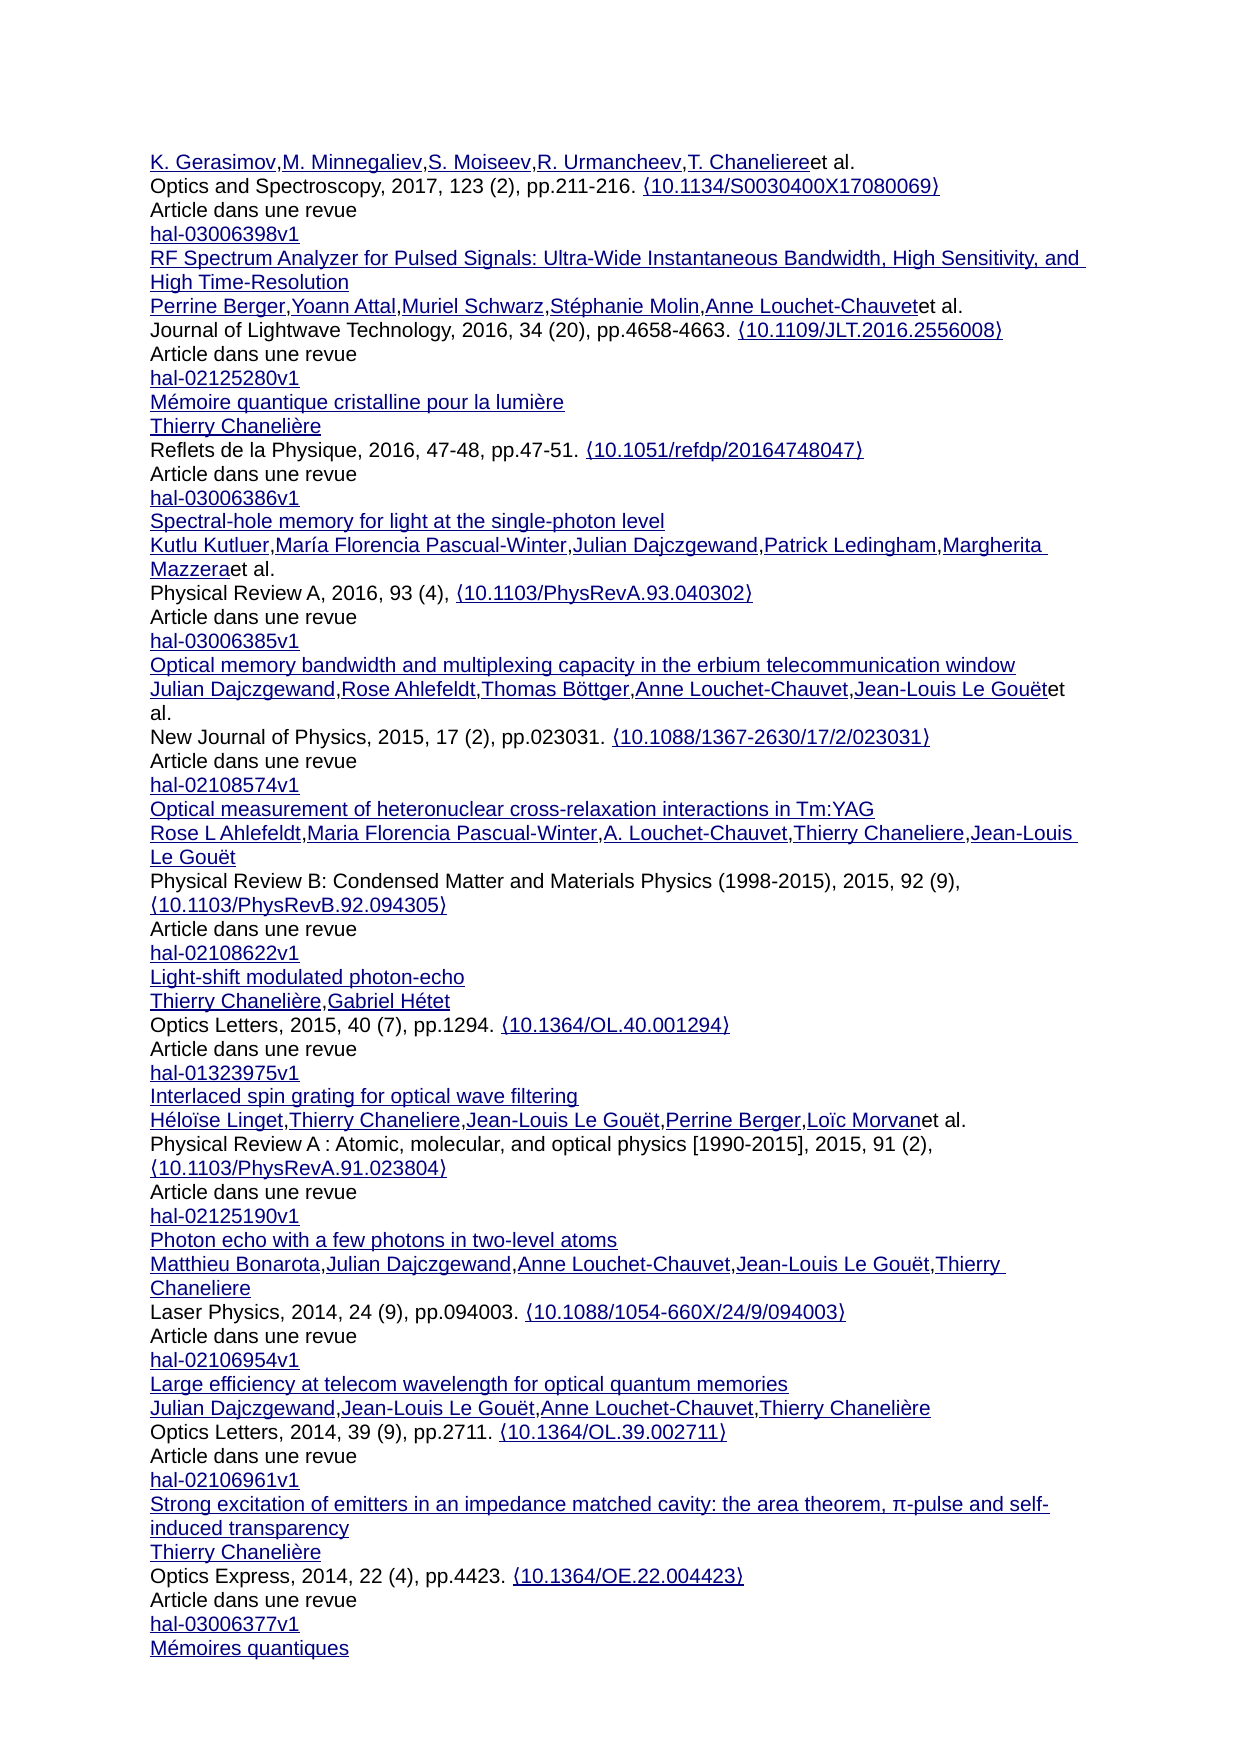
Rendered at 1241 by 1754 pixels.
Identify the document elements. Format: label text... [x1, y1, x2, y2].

table_cell Optical memory bandwidth and multiplexing capacity in the erbium telecommunication window Julian Dajczgewand,Rose Ahlefeldt,Thomas Böttger,Anne Louchet-Chauvet,Jean-Louis Le Gouëtet al. New Journal of Physics, 2015, 17 (2), pp.023031. ⟨10.1088/1367-2630/17/2/023031⟩ Article dans une revue hal-02108574v1 [150, 653, 1090, 797]
table_cell RF Spectrum Analyzer for Pulsed Signals: Ultra-Wide Instantaneous Bandwidth, High Sensitivity, and High Time-Resolution Perrine Berger,Yoann Attal,Muriel Schwarz,Stéphanie Molin,Anne Louchet-Chauvetet al. Journal of Lightwave Technology, 2016, 34 (20), pp.4658-4663. ⟨10.1109/JLT.2016.2556008⟩ Article dans une revue hal-02125280v1 [150, 246, 1090, 389]
table_cell Photon echo with a few photons in two-level atoms Matthieu Bonarota,Julian Dajczgewand,Anne Louchet-Chauvet,Jean-Louis Le Gouët,Thierry Chaneliere Laser Physics, 2014, 24 (9), pp.094003. ⟨10.1088/1054-660X/24/9/094003⟩ Article dans une revue hal-02106954v1 [150, 1228, 1090, 1372]
table_cell K. Gerasimov,M. Minnegaliev,S. Moiseev,R. Urmancheev,T. Chaneliereet al. Optics and Spectroscopy, 2017, 123 (2), pp.211-216. ⟨10.1134/S0030400X17080069⟩ Article dans une revue hal-03006398v1 [150, 150, 1090, 246]
table_cell Mémoires quantiques [150, 1635, 1090, 1659]
table_cell Strong excitation of emitters in an impedance matched cavity: the area theorem, π-pulse and self-induced transparency Thierry Chanelière Optics Express, 2014, 22 (4), pp.4423. ⟨10.1364/OE.22.004423⟩ Article dans une revue hal-03006377v1 [150, 1492, 1090, 1635]
table_cell Mémoire quantique cristalline pour la lumière Thierry Chanelière Reflets de la Physique, 2016, 47-48, pp.47-51. ⟨10.1051/refdp/20164748047⟩ Article dans une revue hal-03006386v1 [150, 390, 1090, 509]
table_cell Interlaced spin grating for optical wave filtering Héloïse Linget,Thierry Chaneliere,Jean-Louis Le Gouët,Perrine Berger,Loïc Morvanet al. Physical Review A : Atomic, molecular, and optical physics [1990-2015], 2015, 91 (2), ⟨10.1103/PhysRevA.91.023804⟩ Article dans une revue hal-02125190v1 [150, 1084, 1090, 1228]
table_cell Large efficiency at telecom wavelength for optical quantum memories Julian Dajczgewand,Jean-Louis Le Gouët,Anne Louchet-Chauvet,Thierry Chanelière Optics Letters, 2014, 39 (9), pp.2711. ⟨10.1364/OL.39.002711⟩ Article dans une revue hal-02106961v1 [150, 1372, 1090, 1492]
table_cell Spectral-hole memory for light at the single-photon level Kutlu Kutluer,María Florencia Pascual-Winter,Julian Dajczgewand,Patrick Ledingham,Margherita Mazzeraet al. Physical Review A, 2016, 93 (4), ⟨10.1103/PhysRevA.93.040302⟩ Article dans une revue hal-03006385v1 [150, 509, 1090, 653]
table_cell Optical measurement of heteronuclear cross-relaxation interactions in Tm:YAG Rose L Ahlefeldt,Maria Florencia Pascual-Winter,A. Louchet-Chauvet,Thierry Chaneliere,Jean-Louis Le Gouët Physical Review B: Condensed Matter and Materials Physics (1998-2015), 2015, 92 (9), ⟨10.1103/PhysRevB.92.094305⟩ Article dans une revue hal-02108622v1 [150, 797, 1090, 964]
table_cell Light-shift modulated photon-echo Thierry Chanelière,Gabriel Hétet Optics Letters, 2015, 40 (7), pp.1294. ⟨10.1364/OL.40.001294⟩ Article dans une revue hal-01323975v1 [150, 965, 1090, 1084]
